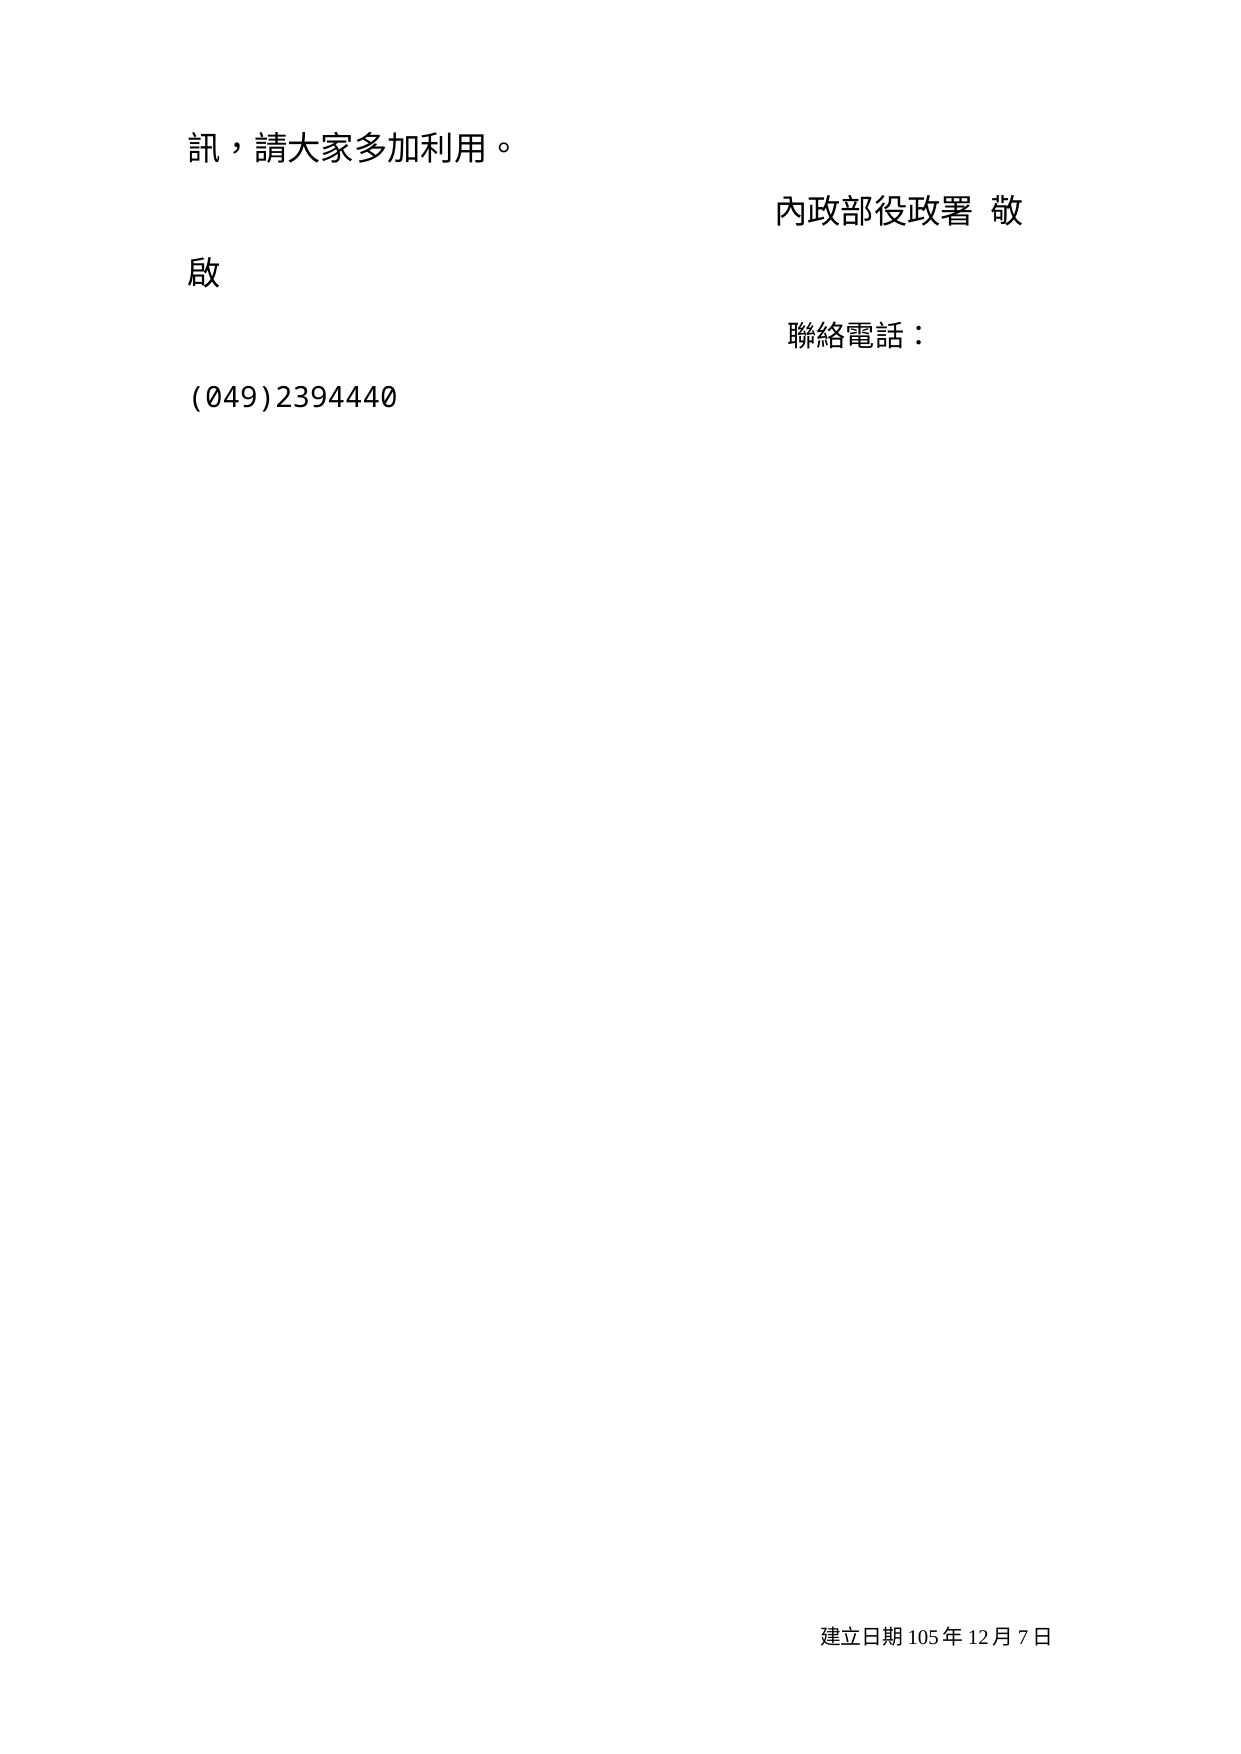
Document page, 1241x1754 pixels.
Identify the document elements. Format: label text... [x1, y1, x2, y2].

text 內政部役政署 敬啟 [187, 167, 1053, 292]
text 訊，請大家多加利用。 [187, 104, 1053, 167]
text 聯絡電話：(049)2394440 [187, 292, 1053, 417]
